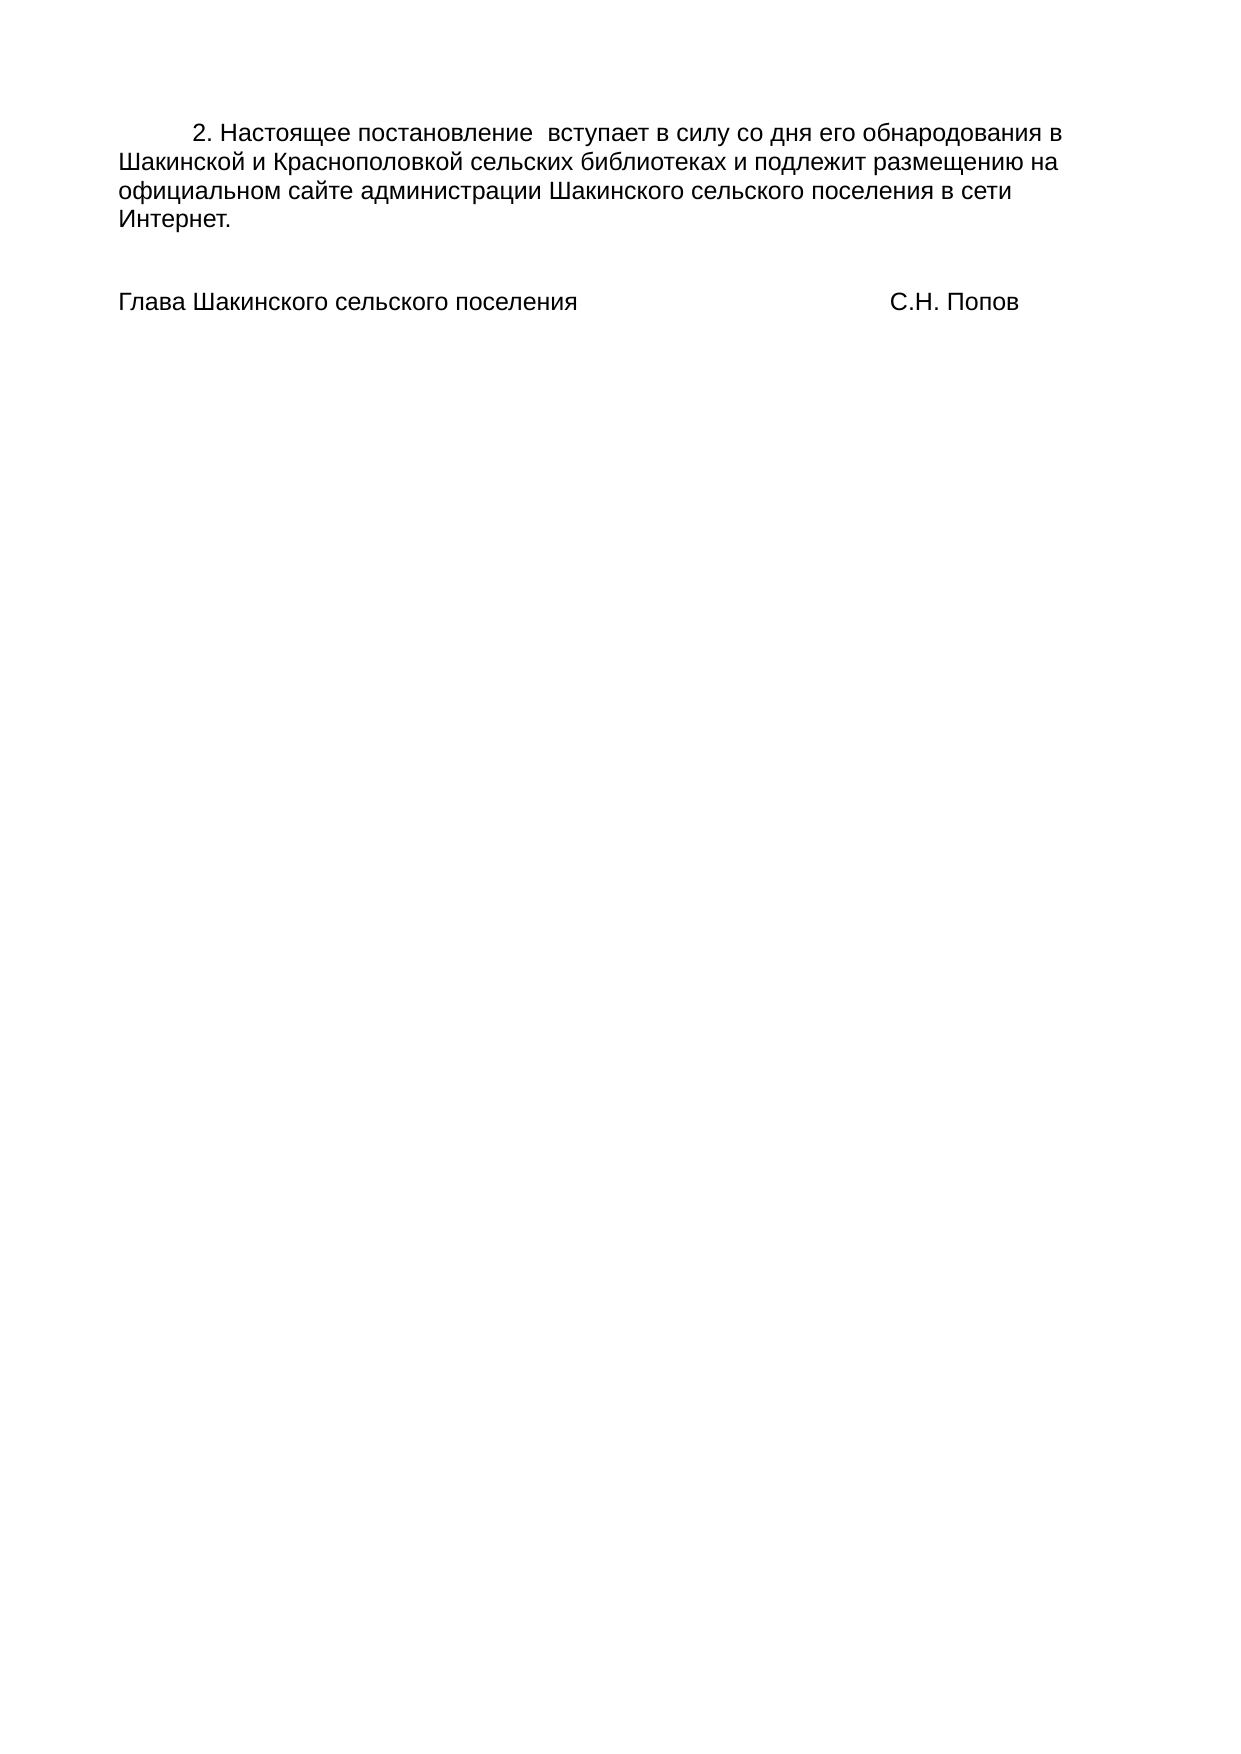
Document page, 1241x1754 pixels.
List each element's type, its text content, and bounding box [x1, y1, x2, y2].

text 2. Настоящее постановление вступает в силу со дня его обнародования в Шакинской и Краснополовкой сельских библиотеках и подлежит размещению на официальном сайте администрации Шакинского сельского поселения в сети Интернет. [118, 118, 1122, 233]
text Глава Шакинского сельского поселения С.Н. Попов [118, 287, 1122, 316]
